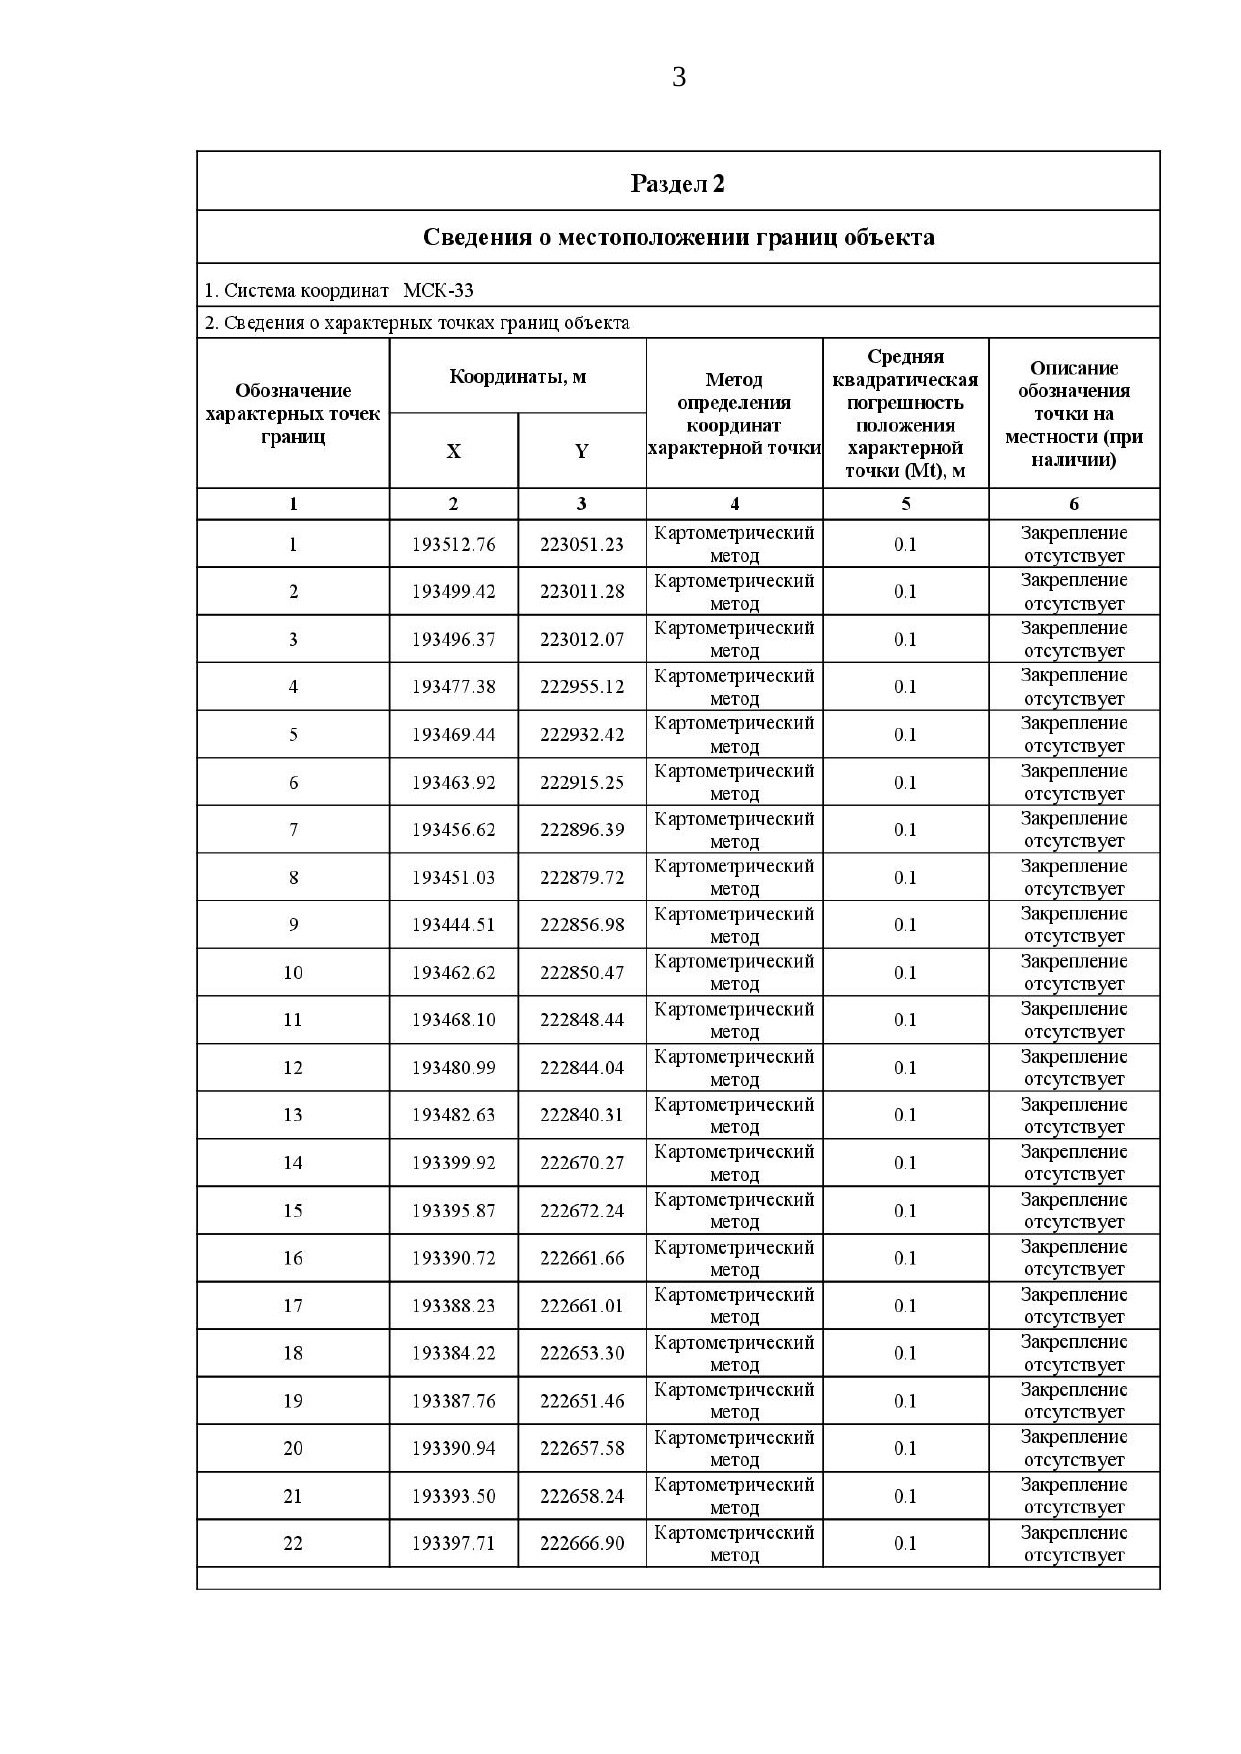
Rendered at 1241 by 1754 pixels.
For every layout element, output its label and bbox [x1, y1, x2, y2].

picture [179, 146, 1169, 1594]
